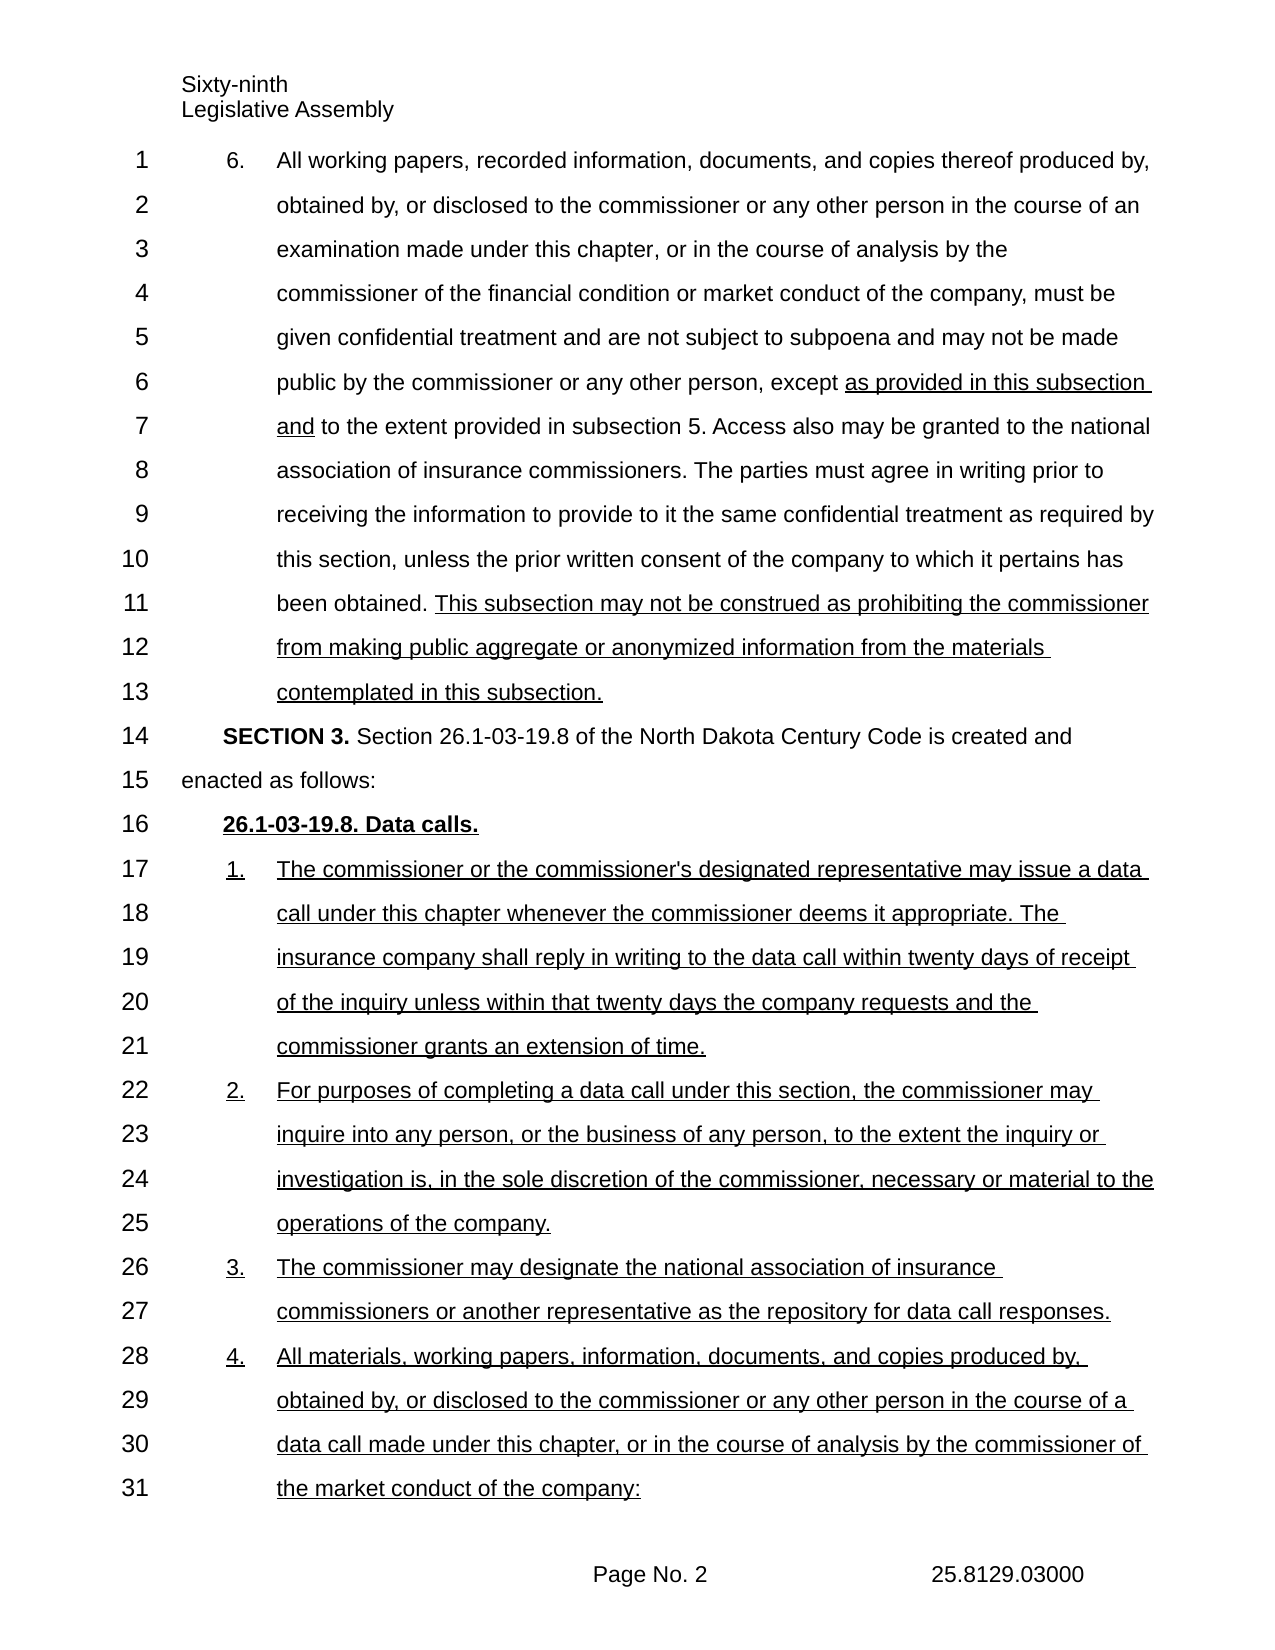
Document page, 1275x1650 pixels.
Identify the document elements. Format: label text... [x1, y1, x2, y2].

text 2. For purposes of completing a data call under this section, the commissioner may inquire into any person, or the business of any person, to the extent the inquiry or investigation is, in the sole discretion of the commissioner, necessary or material to the operations of the company. [181, 1063, 1154, 1240]
subtitle 26.1‑03‑19.8. Data calls. [181, 797, 1154, 842]
text 6. All working papers, recorded information, documents, and copies thereof produced by, obtained by, or disclosed to the commissioner or any other person in the course of an examination made under this chapter, or in the course of analysis by the commissioner of the financial condition or market conduct of the company, must be given confidential treatment and are not subject to subpoena and may not be made public by the commissioner or any other person, except as provided in this subsection and to the extent provided in subsection 5. Access also may be granted to the national association of insurance commissioners. The parties must agree in writing prior to receiving the information to provide to it the same confidential treatment as required by this section, unless the prior written consent of the company to which it pertains has been obtained. This subsection may not be construed as prohibiting the commissioner from making public aggregate or anonymized information from the materials contemplated in this subsection. [181, 133, 1154, 709]
text 1. The commissioner or the commissioner's designated representative may issue a data call under this chapter whenever the commissioner deems it appropriate. The insurance company shall reply in writing to the data call within twenty days of receipt of the inquiry unless within that twenty days the company requests and the commissioner grants an extension of time. [181, 842, 1154, 1063]
text 4. All materials, working papers, information, documents, and copies produced by, obtained by, or disclosed to the commissioner or any other person in the course of a data call made under this chapter, or in the course of analysis by the commissioner of the market conduct of the company: [181, 1329, 1154, 1506]
text SECTION 3. Section 26.1‑03‑19.8 of the North Dakota Century Code is created and enacted as follows: [181, 709, 1154, 797]
text 3. The commissioner may designate the national association of insurance commissioners or another representative as the repository for data call responses. [181, 1240, 1154, 1329]
